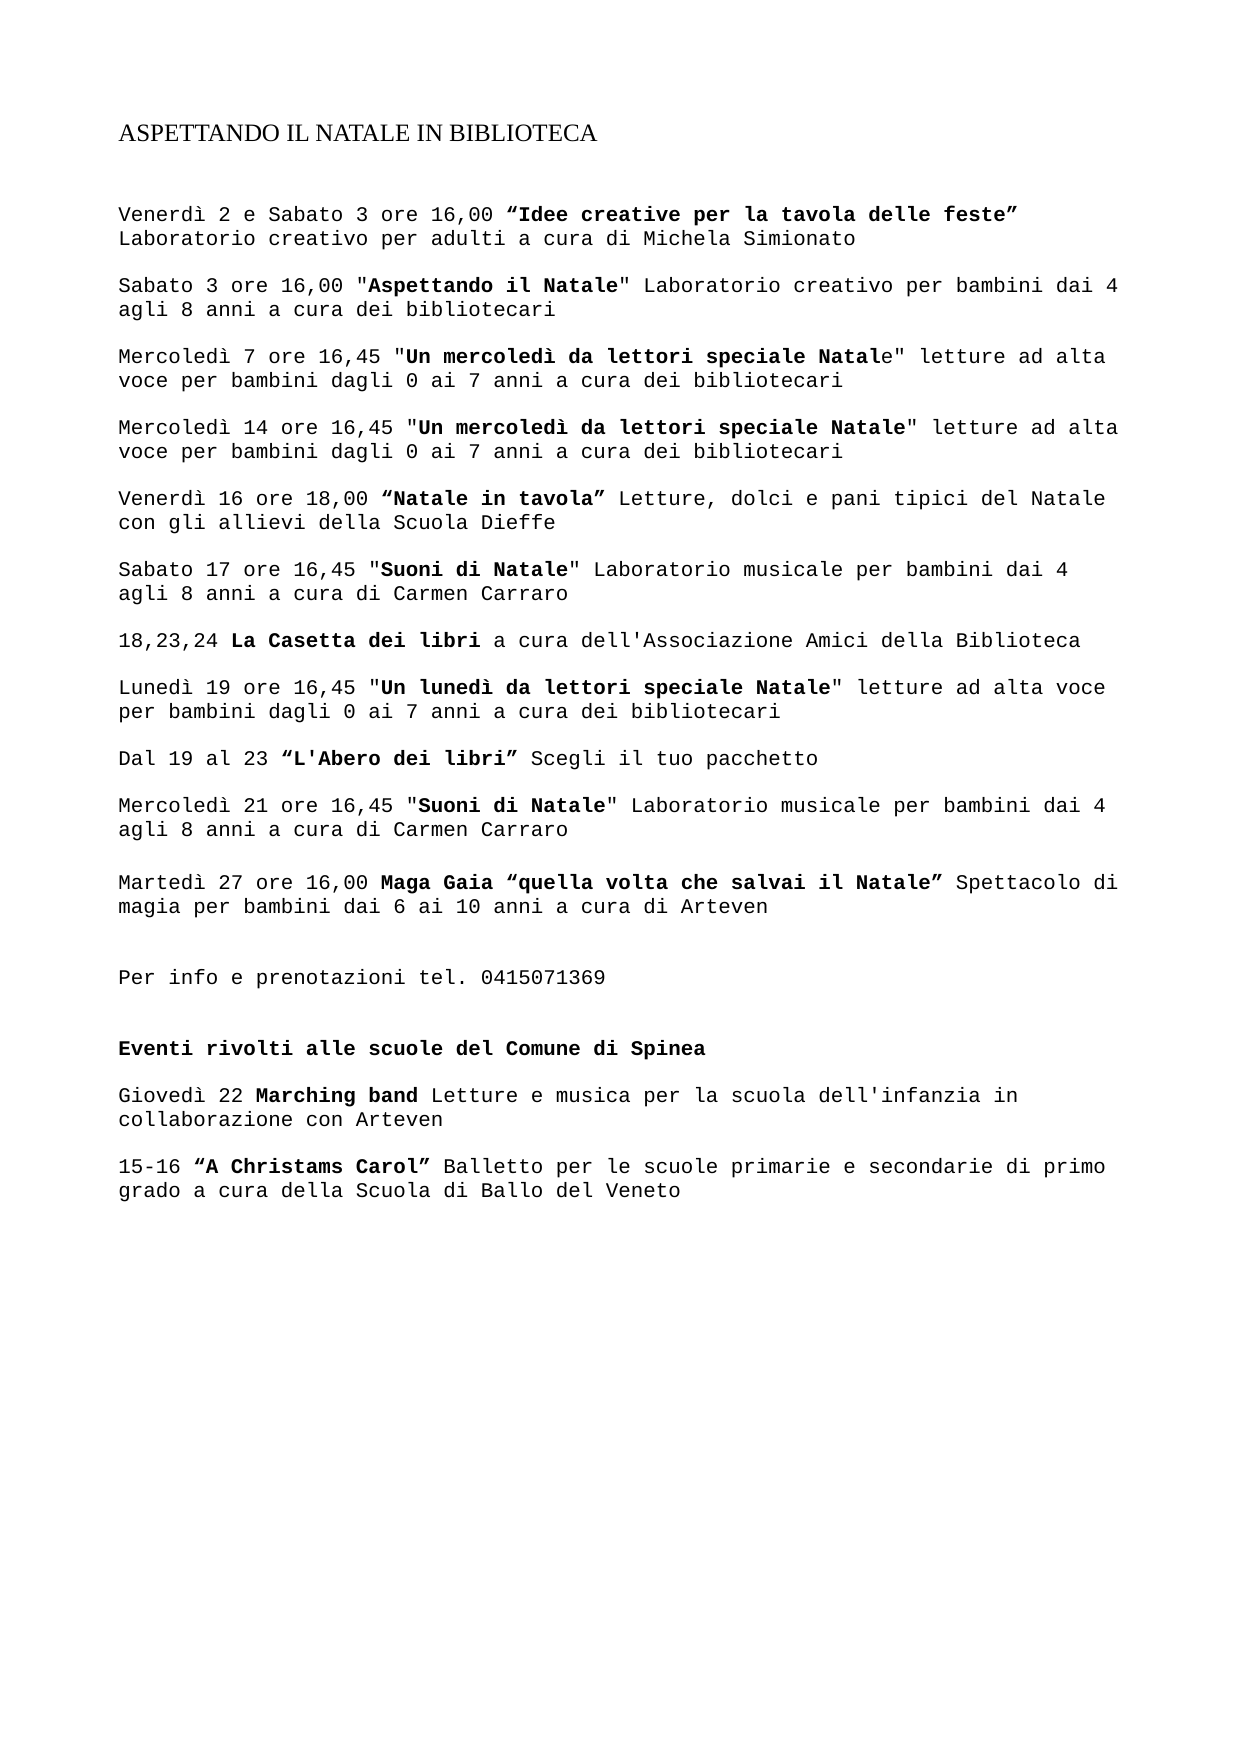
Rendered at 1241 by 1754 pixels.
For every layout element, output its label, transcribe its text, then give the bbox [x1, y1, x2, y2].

text Eventi rivolti alle scuole del Comune di Spinea [118, 1038, 1122, 1061]
text Sabato 3 ore 16,00 "Aspettando il Natale" Laboratorio creativo per bambini dai 4 agli 8 anni a cura dei bibliotecari [118, 275, 1122, 323]
text Venerdì 2 e Sabato 3 ore 16,00 “Idee creative per la tavola delle feste” Laboratorio creativo per adulti a cura di Michela Simionato [118, 204, 1122, 252]
text Martedì 27 ore 16,00 Maga Gaia “quella volta che salvai il Natale” Spettacolo di magia per bambini dai 6 ai 10 anni a cura di Arteven [118, 872, 1122, 919]
text Mercoledì 14 ore 16,45 "Un mercoledì da lettori speciale Natale" letture ad alta voce per bambini dagli 0 ai 7 anni a cura dei bibliotecari [118, 417, 1122, 464]
text Sabato 17 ore 16,45 "Suoni di Natale" Laboratorio musicale per bambini dai 4 agli 8 anni a cura di Carmen Carraro [118, 559, 1122, 606]
text Mercoledì 21 ore 16,45 "Suoni di Natale" Laboratorio musicale per bambini dai 4 agli 8 anni a cura di Carmen Carraro [118, 796, 1122, 843]
text ASPETTANDO IL NATALE IN BIBLIOTECA [118, 118, 1122, 147]
text Per info e prenotazioni tel. 0415071369 [118, 967, 1122, 991]
text Giovedì 22 Marching band Letture e musica per la scuola dell'infanzia in collaborazione con Arteven [118, 1085, 1122, 1132]
text Lunedì 19 ore 16,45 "Un lunedì da lettori speciale Natale" letture ad alta voce per bambini dagli 0 ai 7 anni a cura dei bibliotecari [118, 677, 1122, 724]
text Mercoledì 7 ore 16,45 "Un mercoledì da lettori speciale Natale" letture ad alta voce per bambini dagli 0 ai 7 anni a cura dei bibliotecari [118, 346, 1122, 393]
text 15-16 “A Christams Carol” Balletto per le scuole primarie e secondarie di primo grado a cura della Scuola di Ballo del Veneto [118, 1156, 1122, 1203]
text Venerdì 16 ore 18,00 “Natale in tavola” Letture, dolci e pani tipici del Natale con gli allievi della Scuola Dieffe [118, 488, 1122, 535]
text 18,23,24 La Casetta dei libri a cura dell'Associazione Amici della Biblioteca [118, 630, 1122, 654]
text Dal 19 al 23 “L'Abero dei libri” Scegli il tuo pacchetto [118, 748, 1122, 772]
